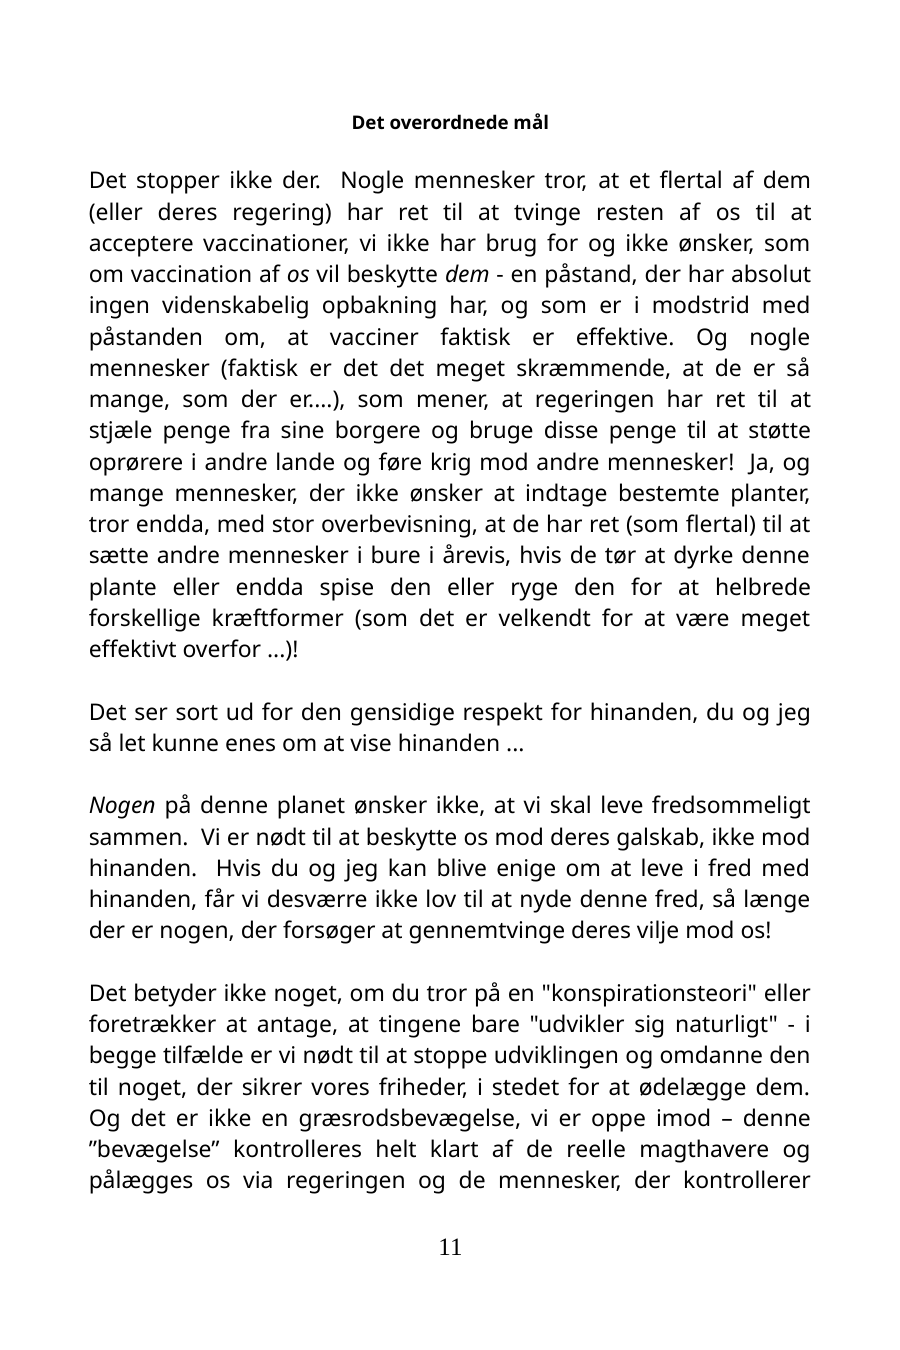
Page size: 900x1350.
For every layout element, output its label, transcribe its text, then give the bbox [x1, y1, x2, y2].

text Nogen på denne planet ønsker ikke, at vi skal leve fredsommeligt sammen. Vi er nødt til at beskytte os mod deres galskab, ikke mod hinanden. Hvis du og jeg kan blive enige om at leve i fred med hinanden, får vi desværre ikke lov til at nyde denne fred, så længe der er nogen, der forsøger at gennemtvinge deres vilje mod os! [88, 789, 811, 946]
text Det ser sort ud for den gensidige respekt for hinanden, du og jeg så let kunne enes om at vise hinanden ... [88, 696, 811, 758]
text Det betyder ikke noget, om du tror på en "konspirationsteori" eller foretrækker at antage, at tingene bare "udvikler sig naturligt" - i begge tilfælde er vi nødt til at stoppe udviklingen og omdanne den til noget, der sikrer vores friheder, i stedet for at ødelægge dem. Og det er ikke en græsrodsbevægelse, vi er oppe imod – denne ”bevægelse” kontrolleres helt klart af de reelle magthavere og pålægges os via regeringen og de mennesker, der kontrollerer [88, 977, 811, 1196]
text Det stopper ikke der. Nogle mennesker tror, ​​at et flertal af dem (eller deres regering) har ret til at tvinge resten af ​​os til at acceptere vaccinationer, vi ikke har brug for og ikke ønsker, som om vaccination af os vil beskytte dem - en påstand, der har absolut ingen videnskabelig opbakning har, og som er i modstrid med påstanden om, at vacciner faktisk er effektive. Og nogle mennesker (faktisk er det det meget skræmmende, at de er så mange, som der er.…), som mener, at regeringen har ret til at stjæle penge fra sine borgere og bruge disse penge til at støtte oprørere i andre lande og føre krig mod andre mennesker! Ja, og mange mennesker, der ikke ønsker at indtage bestemte planter, tror endda, med stor overbevisning, at de har ret (som flertal) til at sætte andre mennesker i bure i årevis, hvis de tør at dyrke denne plante eller endda spise den eller ryge den for at helbrede forskellige kræftformer (som det er velkendt for at være meget effektivt overfor ...)! [88, 164, 811, 664]
